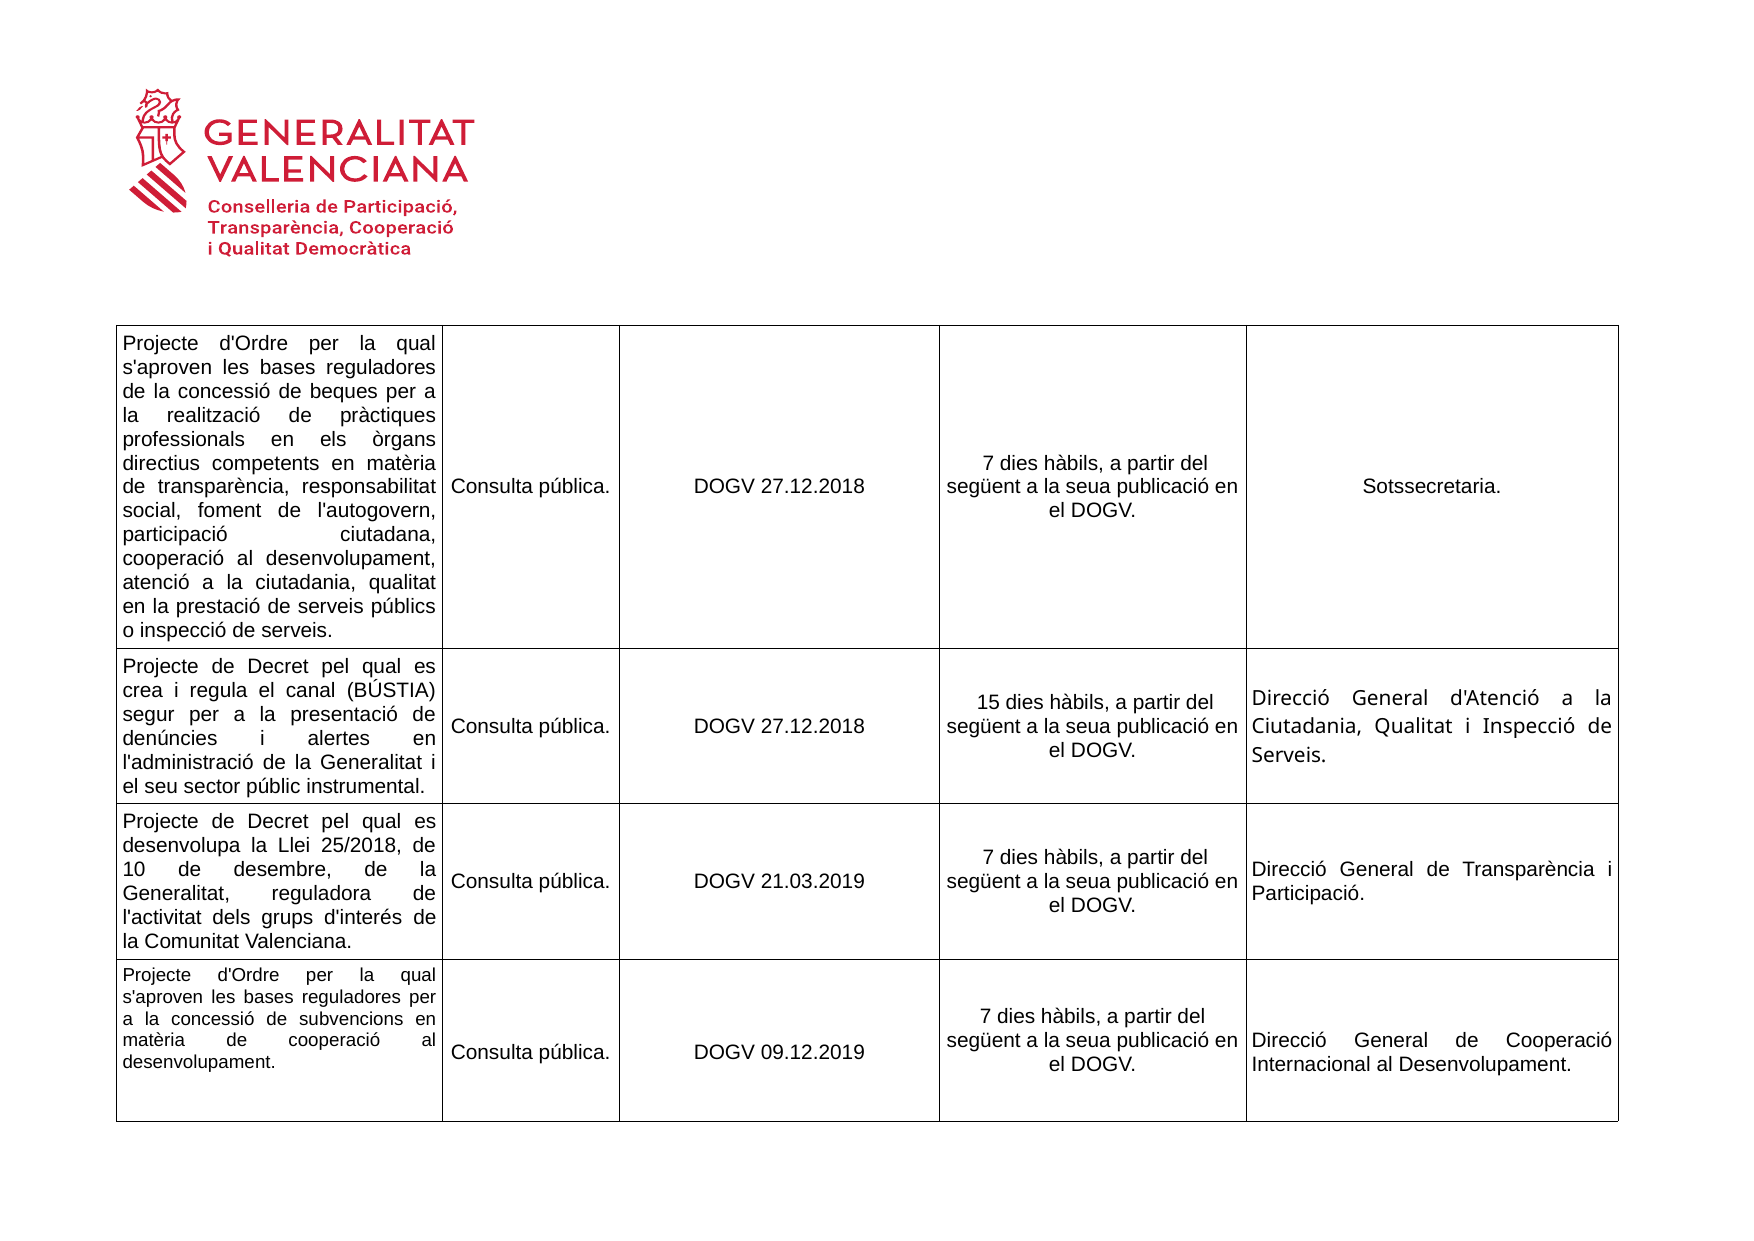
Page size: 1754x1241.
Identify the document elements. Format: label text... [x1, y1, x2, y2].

table_cell DOGV 09.12.2019 [620, 960, 939, 1121]
table_cell DOGV 21.03.2019 [620, 804, 939, 958]
table_cell 7 dies hàbils, a partir del següent a la seua publicació en el DOGV. [940, 326, 1246, 648]
table_cell Direcció General de Cooperació Internacional al Desenvolupament. [1247, 960, 1618, 1121]
table_cell Direcció General de Transparència i Participació. [1247, 804, 1618, 958]
table_cell Projecte de Decret pel qual es crea i regula el canal (BÚSTIA) segur per a la presentació de denúncies i alertes en l'administració de la Generalitat i el seu sector públic instrumental. [117, 649, 442, 803]
table_cell Consulta pública. [443, 960, 619, 1121]
table_cell Projecte d'Ordre per la qual s'aproven les bases reguladores de la concessió de beques per a la realització de pràctiques professionals en els òrgans directius competents en matèria de transparència, responsabilitat social, foment de l'autogovern, participació ciutadana, cooperació al desenvolupament, atenció a la ciutadania, qualitat en la prestació de serveis públics o inspecció de serveis. [117, 326, 442, 648]
table_cell Consulta pública. [443, 326, 619, 648]
table_cell 15 dies hàbils, a partir del següent a la seua publicació en el DOGV. [940, 649, 1246, 803]
table_cell Consulta pública. [443, 804, 619, 958]
table_cell Projecte d'Ordre per la qual s'aproven les bases reguladores per a la concessió de subvencions en matèria de cooperació al desenvolupament. [117, 960, 442, 1121]
table_cell DOGV 27.12.2018 [620, 649, 939, 803]
table_cell Sotssecretaria. [1247, 326, 1618, 648]
table_cell Consulta pública. [443, 649, 619, 803]
table_cell DOGV 27.12.2018 [620, 326, 939, 648]
table_cell Projecte de Decret pel qual es desenvolupa la Llei 25/2018, de 10 de desembre, de la Generalitat, reguladora de l'activitat dels grups d'interés de la Comunitat Valenciana. [117, 804, 442, 958]
table_cell Direcció General d'Atenció a la Ciutadania, Qualitat i Inspecció de Serveis. [1247, 649, 1618, 803]
table_cell 7 dies hàbils, a partir del següent a la seua publicació en el DOGV. [940, 804, 1246, 958]
table_cell 7 dies hàbils, a partir del següent a la seua publicació en el DOGV. [940, 960, 1246, 1121]
